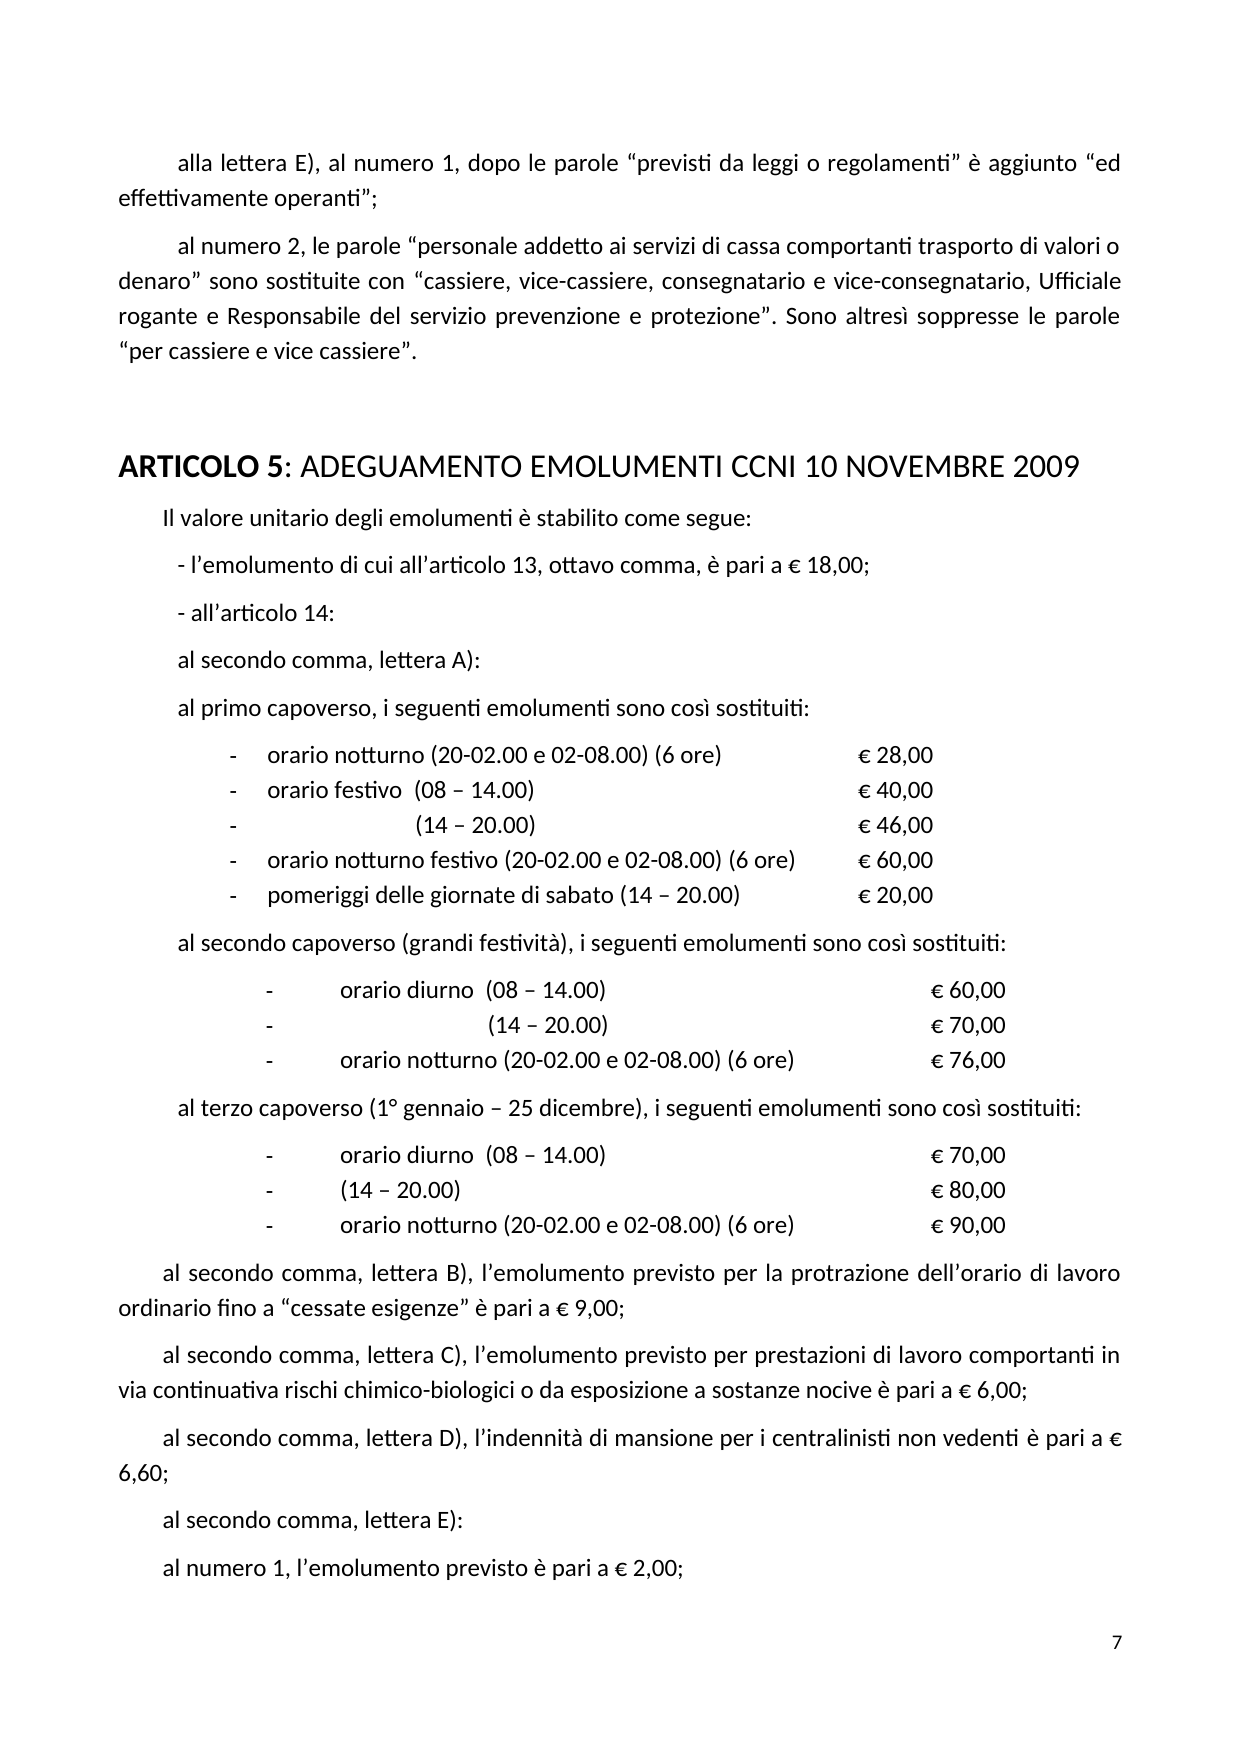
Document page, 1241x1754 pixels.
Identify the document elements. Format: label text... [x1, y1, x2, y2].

list (14 – 20.00) € 46,00 [229, 809, 1122, 840]
text al numero 2, le parole “personale addetto ai servizi di cassa comportanti trasporto di valori o denaro” sono sostituite con “cassiere, vice-cassiere, consegnatario e vice-consegnatario, Ufficiale rogante e Responsabile del servizio prevenzione e protezione”. Sono altresì soppresse le parole “per cassiere e vice cassiere”. [118, 230, 1122, 366]
text al secondo capoverso (grandi festività), i seguenti emolumenti sono così sostituiti: [118, 927, 1122, 957]
list orario notturno (20-02.00 e 02-08.00) (6 ore) € 90,00 [266, 1209, 1122, 1240]
list orario diurno (08 – 14.00) € 60,00 [266, 974, 1122, 1005]
text - l’emolumento di cui all’articolo 13, ottavo comma, è pari a € 18,00; [118, 549, 1122, 580]
list orario notturno festivo (20-02.00 e 02-08.00) (6 ore) € 60,00 [229, 844, 1122, 875]
text al secondo comma, lettera D), l’indennità di mansione per i centralinisti non vedenti è pari a € 6,60; [118, 1422, 1122, 1487]
text - all’articolo 14: [118, 597, 1122, 627]
text al secondo comma, lettera C), l’emolumento previsto per prestazioni di lavoro comportanti in via continuativa rischi chimico-biologici o da esposizione a sostanze nocive è pari a € 6,00; [118, 1339, 1122, 1405]
list (14 – 20.00) € 80,00 [266, 1174, 1122, 1205]
text al numero 1, l’emolumento previsto è pari a € 2,00; [118, 1552, 1122, 1582]
text al primo capoverso, i seguenti emolumenti sono così sostituiti: [118, 692, 1122, 722]
list orario notturno (20-02.00 e 02-08.00) (6 ore) € 76,00 [266, 1044, 1122, 1075]
text al secondo comma, lettera A): [118, 644, 1122, 675]
text al terzo capoverso (1° gennaio – 25 dicembre), i seguenti emolumenti sono così sostituiti: [118, 1092, 1122, 1122]
list orario notturno (20-02.00 e 02-08.00) (6 ore) € 28,00 [229, 739, 1122, 770]
list orario diurno (08 – 14.00) € 70,00 [266, 1139, 1122, 1170]
text al secondo comma, lettera B), l’emolumento previsto per la protrazione dell’orario di lavoro ordinario fino a “cessate esigenze” è pari a € 9,00; [118, 1257, 1122, 1322]
list (14 – 20.00) € 70,00 [266, 1009, 1122, 1040]
list pomeriggi delle giornate di sabato (14 – 20.00) € 20,00 [229, 879, 1122, 910]
subtitle ARTICOLO 5: ADEGUAMENTO EMOLUMENTI CCNI 10 NOVEMBRE 2009 [118, 445, 1122, 486]
text Il valore unitario degli emolumenti è stabilito come segue: [118, 502, 1122, 532]
text alla lettera E), al numero 1, dopo le parole “previsti da leggi o regolamenti” è aggiunto “ed effettivamente operanti”; [118, 148, 1122, 213]
list orario festivo (08 – 14.00) € 40,00 [229, 774, 1122, 805]
text al secondo comma, lettera E): [118, 1504, 1122, 1535]
